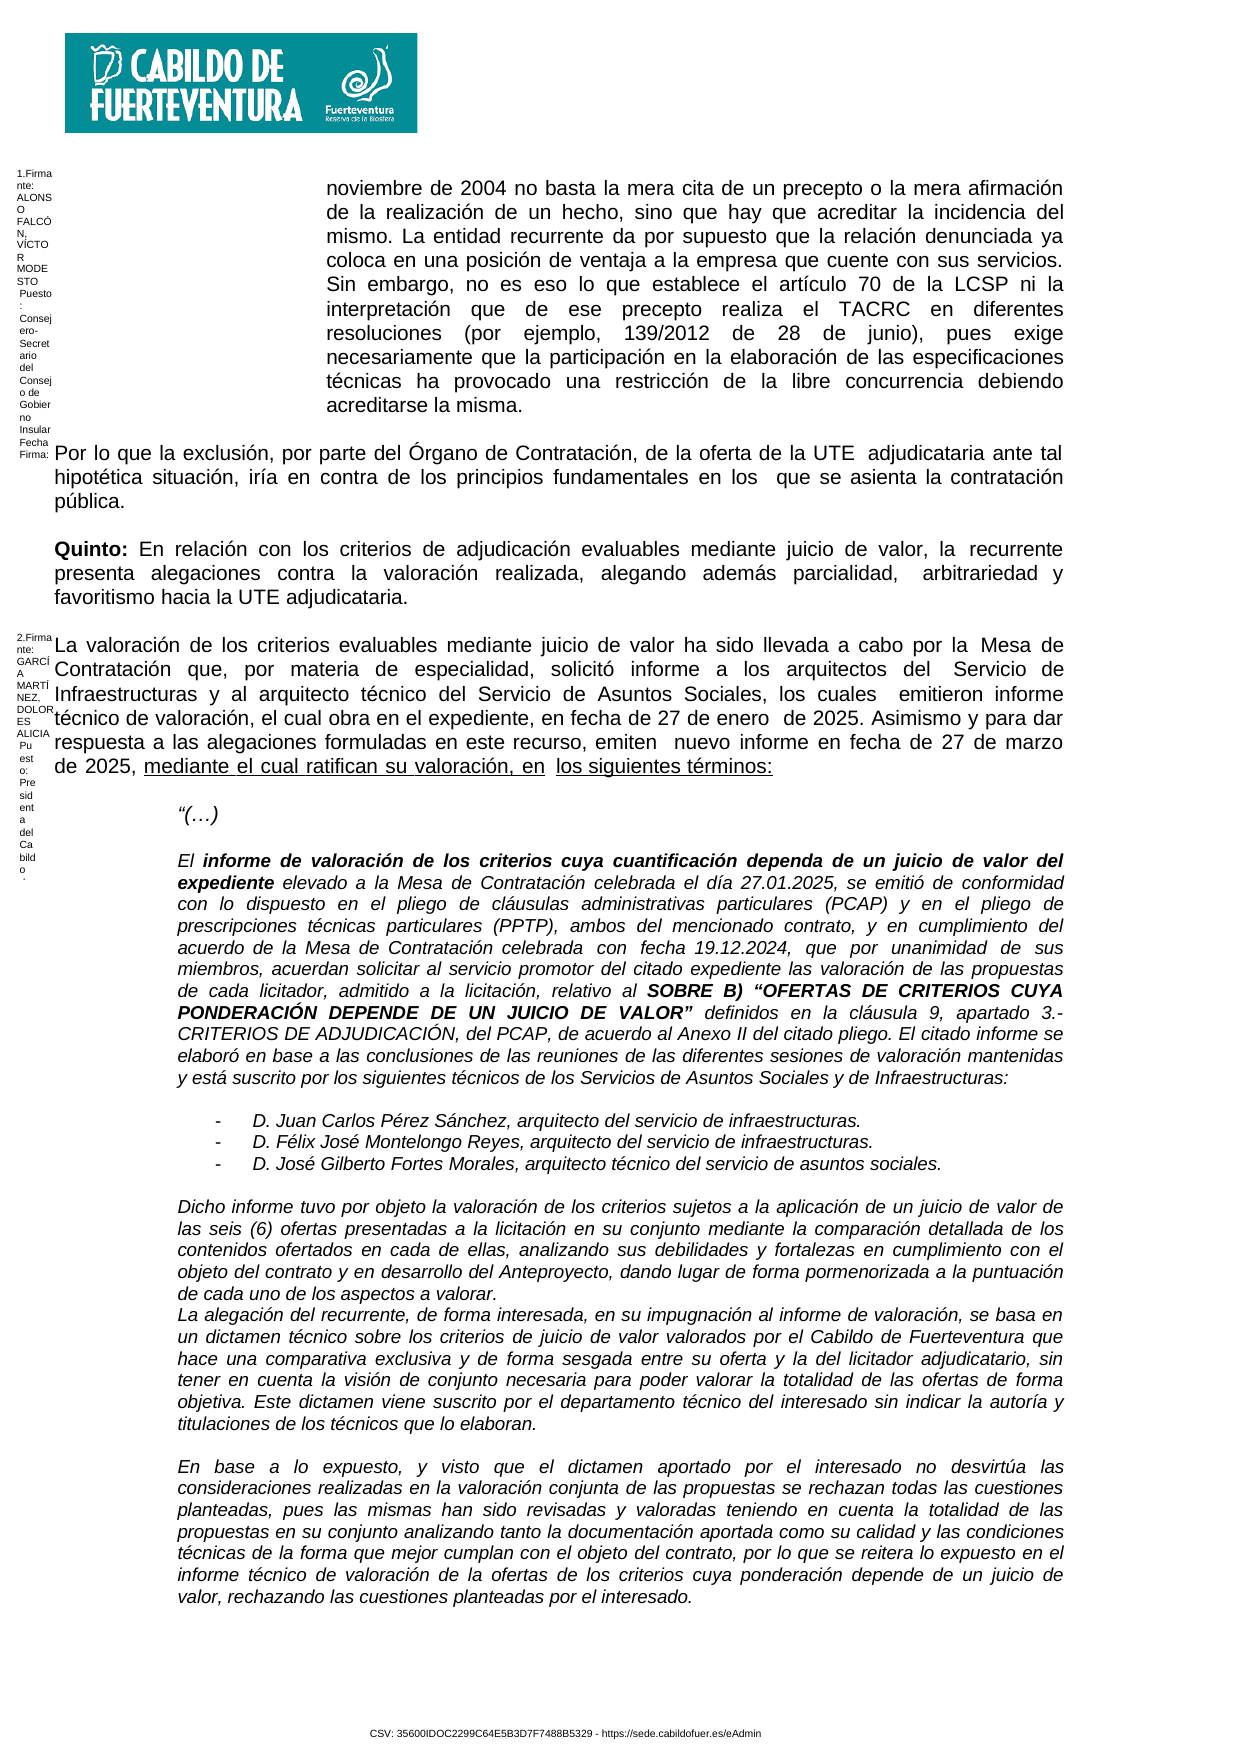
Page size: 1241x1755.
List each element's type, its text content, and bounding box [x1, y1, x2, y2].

text En base a lo expuesto, y visto que el dictamen aportado por el interesado no desvirtúa las consideraciones realizadas en la valoración conjunta de las propuestas se rechazan todas las cuestiones planteadas, pues las mismas han sido revisadas y valoradas teniendo en cuenta la totalidad de las propuestas en su conjunto analizando tanto la documentación aportada como su calidad y las condiciones técnicas de la forma que mejor cumplan con el objeto del contrato, por lo que se reitera lo expuesto en el informe técnico de valoración de la ofertas de los criterios cuya ponderación depende de un juicio de valor, rechazando las cuestiones planteadas por el interesado. [177, 1455, 1064, 1607]
text Puesto: Consejero-Secretario del Consejo de Gobierno Insular Fecha Firma: 01/04/2025 09:36:16 [19, 288, 52, 463]
text Por lo que la exclusión, por parte del Órgano de Contratación, de la oferta de la UTE adjudicataria ante tal hipotética situación, iría en contra de los principios fundamentales en los que se asienta la contratación pública. [54, 441, 1064, 513]
text noviembre de 2004 no basta la mera cita de un precepto o la mera afirmación de la realización de un hecho, sino que hay que acreditar la incidencia del mismo. La entidad recurrente da por supuesto que la relación denunciada ya coloca en una posición de ventaja a la empresa que cuente con sus servicios. Sin embargo, no es eso lo que establece el artículo 70 de la LCSP ni la interpretación que de ese precepto realiza el TACRC en diferentes resoluciones (por ejemplo, 139/2012 de 28 de junio), pues exige necesariamente que la participación en la elaboración de las especificaciones técnicas ha provocado una restricción de la libre concurrencia debiendo acreditarse la misma. [326, 176, 1064, 417]
text La alegación del recurrente, de forma interesada, en su impugnación al informe de valoración, se basa en un dictamen técnico sobre los criterios de juicio de valor valorados por el Cabildo de Fuerteventura que hace una comparativa exclusiva y de forma sesgada entre su oferta y la del licitador adjudicatario, sin tener en cuenta la visión de conjunto necesaria para poder valorar la totalidad de las ofertas de forma objetiva. Este dictamen viene suscrito por el departamento técnico del interesado sin indicar la autoría y titulaciones de los técnicos que lo elaboran. [177, 1304, 1064, 1434]
text Puesto: Presidenta del Cabildo de Fuerteventura Fecha Firma: 01/04/2025 09:47:21 [19, 740, 36, 879]
list D. Juan Carlos Pérez Sánchez, arquitecto del servicio de infraestructuras. [215, 1109, 1241, 1131]
text 2.Firmante: GARCÍA MARTÍNEZ, DOLORES ALICIA [17, 631, 54, 739]
text Dicho informe tuvo por objeto la valoración de los criterios sujetos a la aplicación de un juicio de valor de las seis (6) ofertas presentadas a la licitación en su conjunto mediante la comparación detallada de los contenidos ofertados en cada de ellas, analizando sus debilidades y fortalezas en cumplimiento con el objeto del contrato y en desarrollo del Anteproyecto, dando lugar de forma pormenorizada a la puntuación de cada uno de los aspectos a valorar. [177, 1196, 1064, 1304]
text 1.Firmante: ALONSO FALCÓN, VÍCTOR MODESTO [17, 167, 54, 287]
list D. José Gilberto Fortes Morales, arquitecto técnico del servicio de asuntos sociales. [215, 1153, 1241, 1174]
text El informe de valoración de los criterios cuya cuantificación dependa de un juicio de valor del expediente elevado a la Mesa de Contratación celebrada el día 27.01.2025, se emitió de conformidad con lo dispuesto en el pliego de cláusulas administrativas particulares (PCAP) y en el pliego de prescripciones técnicas particulares (PPTP), ambos del mencionado contrato, y en cumplimiento del acuerdo de la Mesa de Contratación celebrada con fecha 19.12.2024, que por unanimidad de sus miembros, acuerdan solicitar al servicio promotor del citado expediente las valoración de las propuestas de cada licitador, admitido a la licitación, relativo al SOBRE B) “OFERTAS DE CRITERIOS CUYA PONDERACIÓN DEPENDE DE UN JUICIO DE VALOR” definidos en la cláusula 9, apartado 3.- CRITERIOS DE ADJUDICACIÓN, del PCAP, de acuerdo al Anexo II del citado pliego. El citado informe se elaboró en base a las conclusiones de las reuniones de las diferentes sesiones de valoración mantenidas y está suscrito por los siguientes técnicos de los Servicios de Asuntos Sociales y de Infraestructuras: [177, 850, 1064, 1088]
list D. Félix José Montelongo Reyes, arquitecto del servicio de infraestructuras. [215, 1131, 1241, 1153]
text “(…) [177, 802, 1241, 826]
text La valoración de los criterios evaluables mediante juicio de valor ha sido llevada a cabo por la Mesa de Contratación que, por materia de especialidad, solicitó informe a los arquitectos del Servicio de Infraestructuras y al arquitecto técnico del Servicio de Asuntos Sociales, los cuales emitieron informe técnico de valoración, el cual obra en el expediente, en fecha de 27 de enero de 2025. Asimismo y para dar respuesta a las alegaciones formuladas en este recurso, emiten nuevo informe en fecha de 27 de marzo de 2025, mediante el cual ratifican su valoración, en los siguientes términos: [54, 633, 1064, 778]
text Quinto: En relación con los criterios de adjudicación evaluables mediante juicio de valor, la recurrente presenta alegaciones contra la valoración realizada, alegando además parcialidad, arbitrariedad y favoritismo hacia la UTE adjudicataria. [54, 537, 1064, 609]
